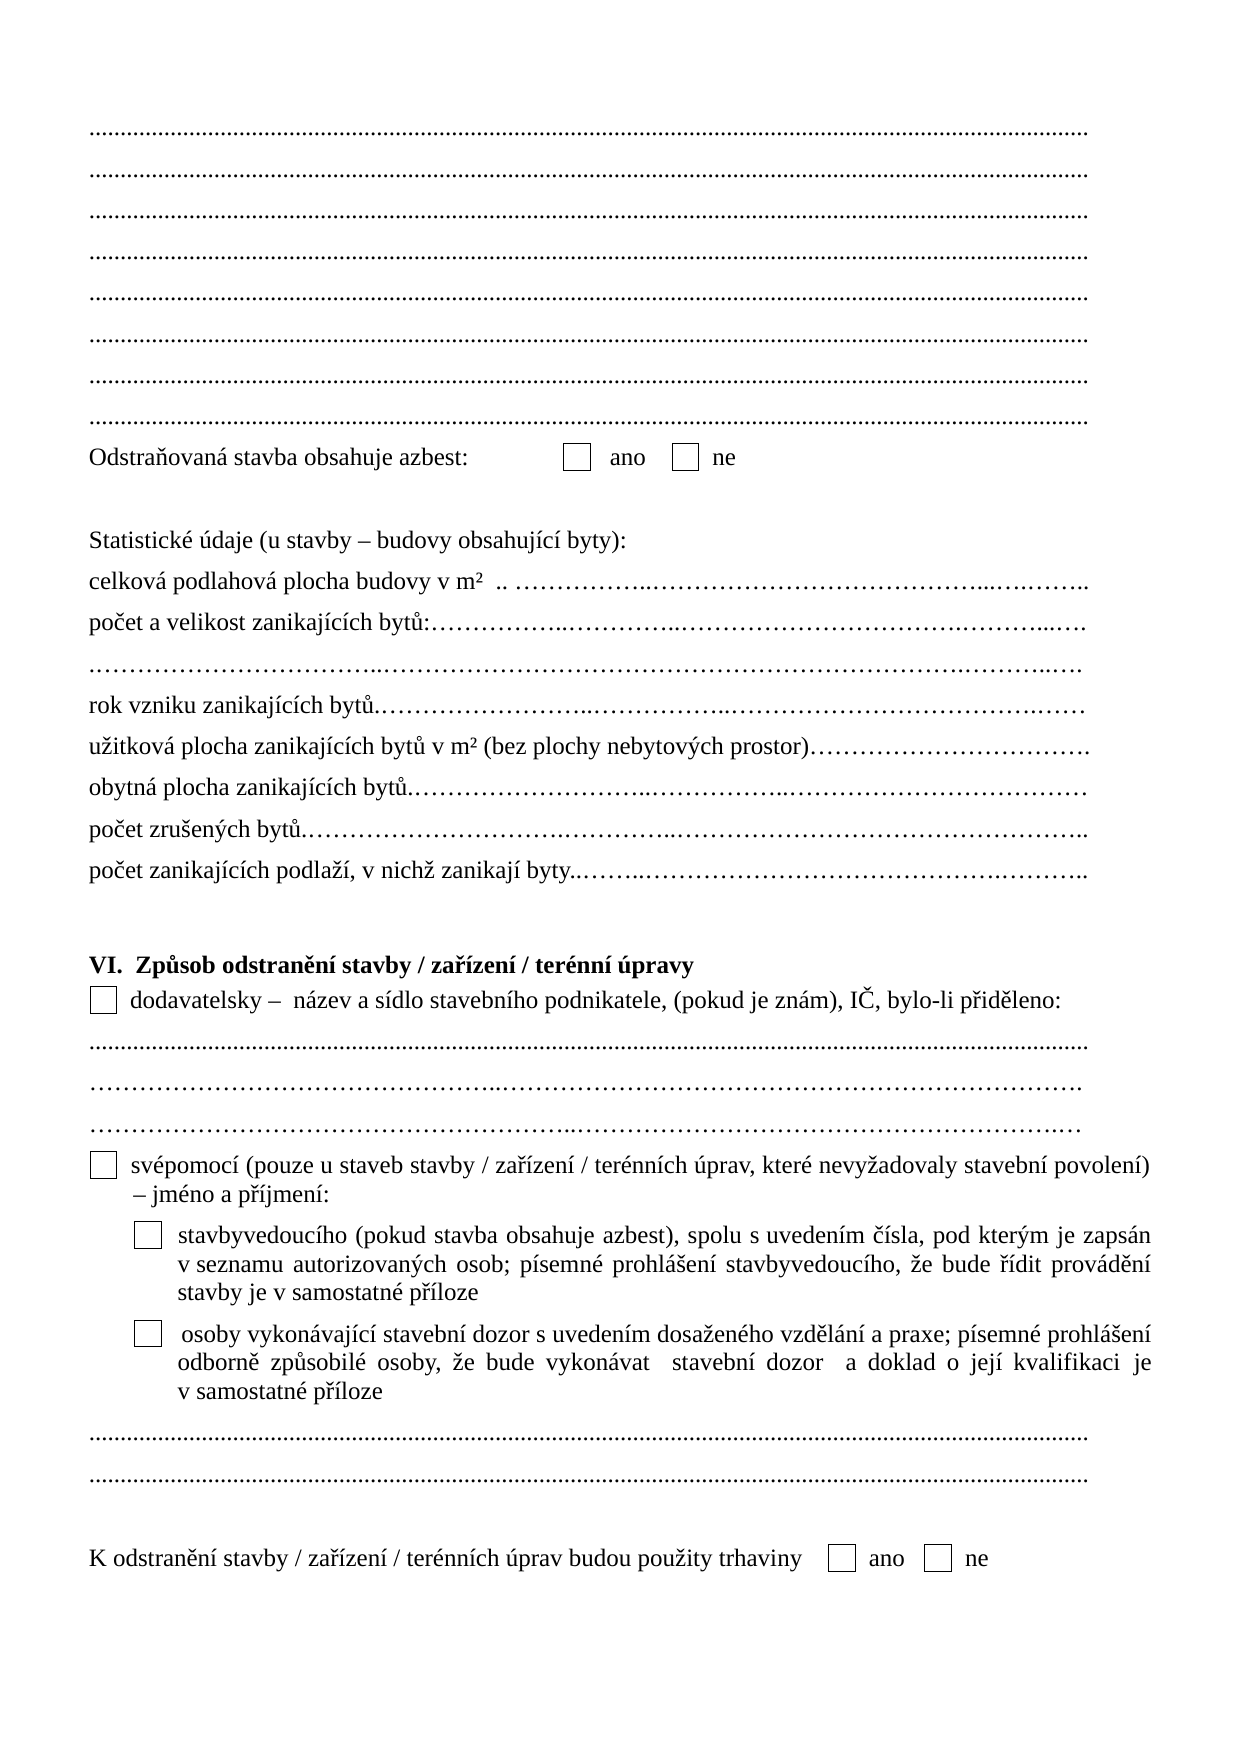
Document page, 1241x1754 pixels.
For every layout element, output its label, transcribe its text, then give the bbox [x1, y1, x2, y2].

text Odstraňovaná stavba obsahuje azbest: ano ne [89, 442, 1152, 471]
text osoby vykonávající stavební dozor s uvedením dosaženého vzdělání a praxe; písemné prohlášení odborně způsobilé osoby, že bude vykonávat stavební dozor a doklad o její kvalifikaci je v samostatné příloze [133, 1319, 1152, 1405]
text obytná plocha zanikajících bytů.………………………..……………..……………………………… [89, 772, 1152, 801]
text svépomocí (pouze u staveb stavby / zařízení / terénních úprav, které nevyžadovaly stavební povolení) – jméno a příjmení: [89, 1150, 1152, 1207]
text ................................................................................................................................................................ [89, 236, 1152, 265]
text Statistické údaje (u stavby – budovy obsahující byty): [89, 525, 1152, 554]
text ................................................................................................................................................................ [89, 154, 1152, 182]
text užitková plocha zanikajících bytů v m² (bez plochy nebytových prostor)……………………………. [89, 731, 1152, 760]
text stavbyvedoucího (pokud stavba obsahuje azbest), spolu s uvedením čísla, pod kterým je zapsán v seznamu autorizovaných osob; písemné prohlášení stavbyvedoucího, že bude řídit provádění stavby je v samostatné příloze [133, 1220, 1152, 1306]
text ................................................................................................................................................................ [89, 1417, 1152, 1446]
text ................................................................................................................................................................ [89, 112, 1152, 141]
text ................................................................................................................................................................ [89, 195, 1152, 224]
text VI. Způsob odstranění stavby / zařízení / terénní úpravy [89, 950, 1152, 979]
text …………………………………………..……………………………………………………………. [89, 1067, 1152, 1096]
text ................................................................................................................................................................ [89, 277, 1152, 306]
text ................................................................................................................................................................ [89, 360, 1152, 389]
text počet zanikajících podlaží, v nichž zanikají byty..……..…………………………………….……….. [89, 855, 1152, 884]
text ................................................................................................................................................................ [89, 1459, 1152, 1487]
text dodavatelsky – název a sídlo stavebního podnikatele, (pokud je znám), IČ, bylo-li přiděleno: [89, 985, 1152, 1014]
text .……………………………..…………………………………………………………….………..…. [89, 649, 1152, 677]
text rok vzniku zanikajících bytů.……………………..……………..……………………………….…… [89, 690, 1152, 719]
text ................................................................................................................................................................ [89, 401, 1152, 430]
text ................................................................................................................................................................ [89, 1026, 1152, 1055]
text K odstranění stavby / zařízení / terénních úprav budou použity trhaviny ano ne [89, 1543, 1152, 1572]
text …………………………………………………..………………………………………………….… [89, 1109, 1152, 1137]
text ................................................................................................................................................................ [89, 319, 1152, 347]
text počet zrušených bytů.………………………….…………..………………………………………….. [89, 814, 1152, 842]
text celková podlahová plocha budovy v m² .. ……………..…………………………………...….…….. [89, 566, 1152, 595]
text počet a velikost zanikajících bytů:……………..…………..…………………………….………...…. [89, 607, 1152, 636]
